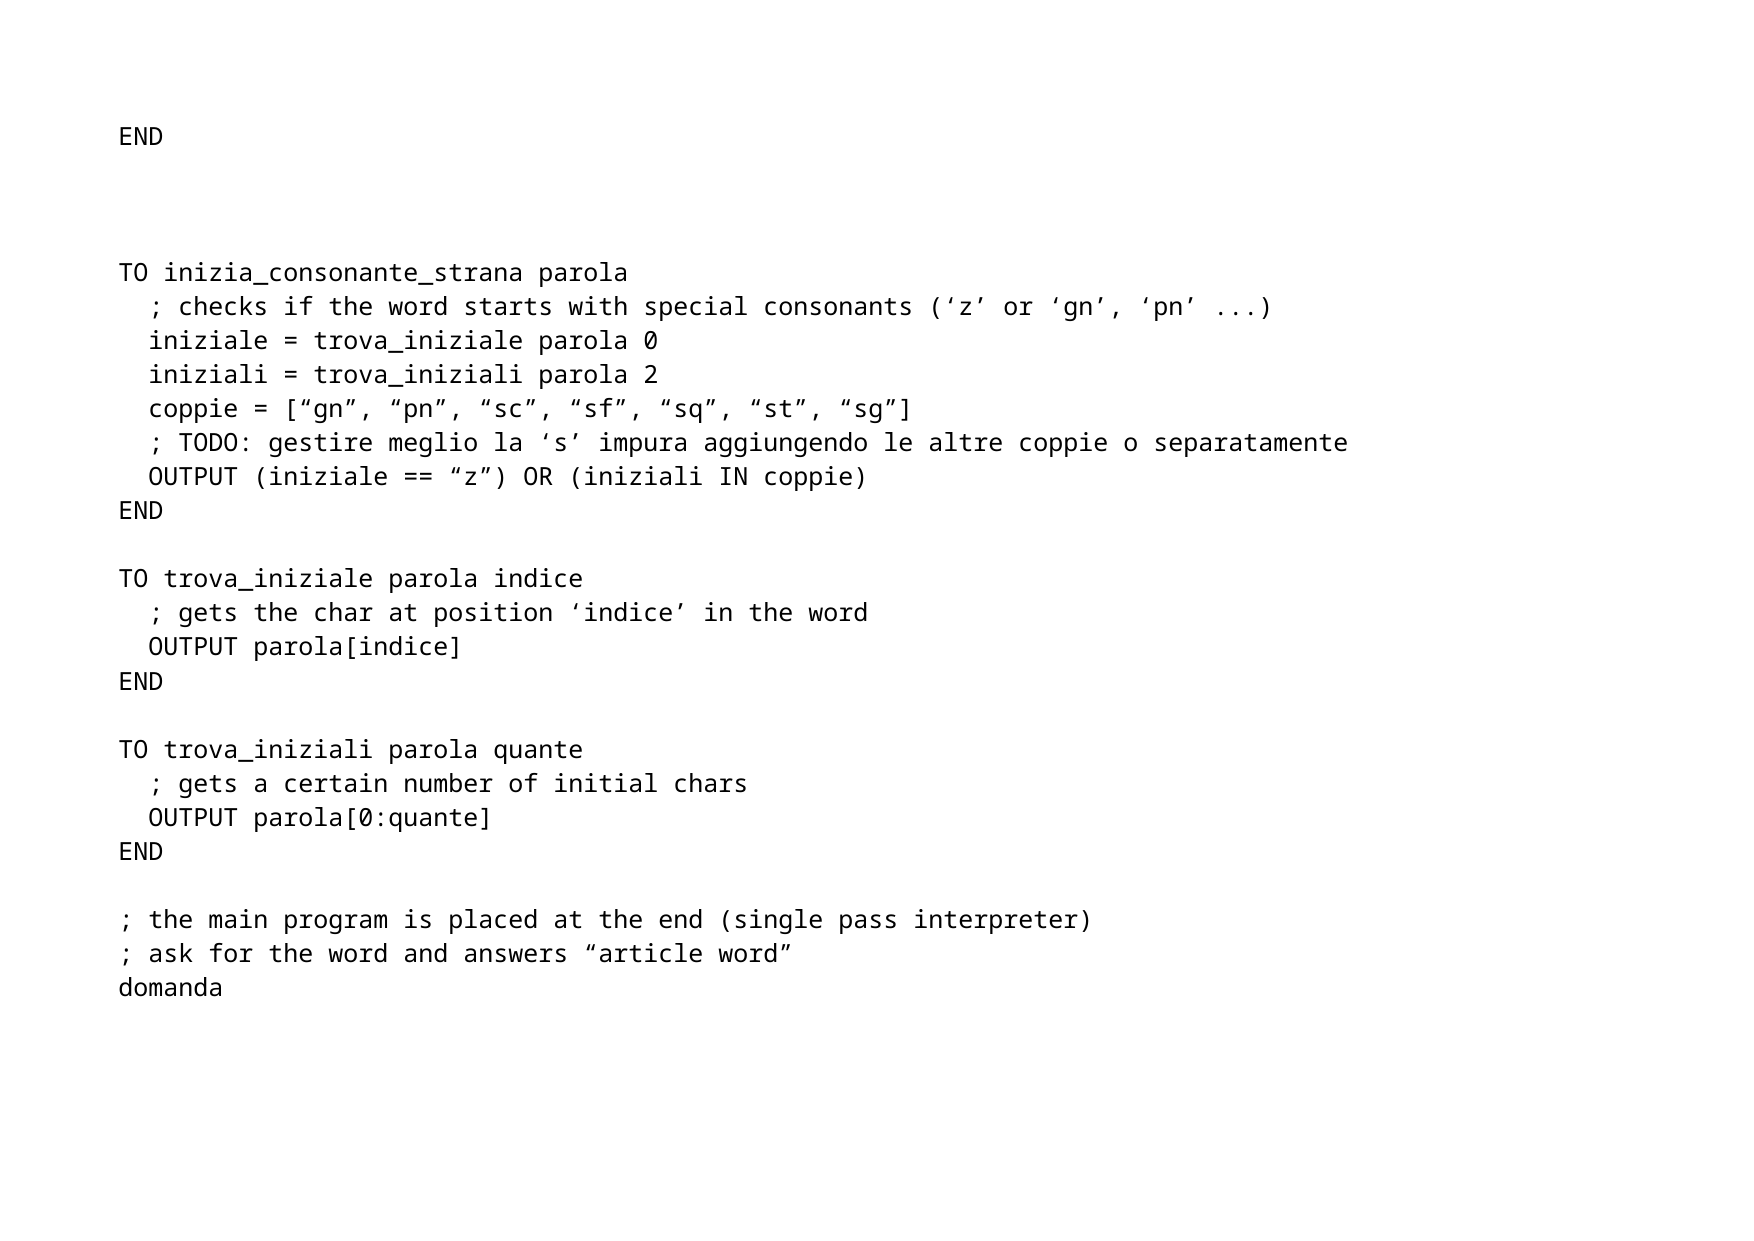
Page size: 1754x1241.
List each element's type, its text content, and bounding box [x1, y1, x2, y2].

text TO inizia_consonante_strana parola [118, 254, 1636, 288]
text coppie = [“gn”, “pn”, “sc”, “sf”, “sq”, “st”, “sg”] [118, 391, 1636, 425]
text ; ask for the word and answers “article word” [118, 936, 1636, 970]
text ; checks if the word starts with special consonants (‘z’ or ‘gn’, ‘pn’ ...) [118, 288, 1636, 322]
text iniziali = trova_iniziali parola 2 [118, 357, 1636, 391]
text END [118, 833, 1636, 867]
text ; gets the char at position ‘indice’ in the word [118, 595, 1636, 629]
text OUTPUT parola[indice] [118, 629, 1636, 663]
text OUTPUT parola[0:quante] [118, 799, 1636, 833]
text END [118, 493, 1636, 527]
text iniziale = trova_iniziale parola 0 [118, 322, 1636, 357]
text domanda [118, 970, 1636, 1004]
text ; TODO: gestire meglio la ‘s’ impura aggiungendo le altre coppie o separatamente [118, 425, 1636, 459]
text TO trova_iniziali parola quante [118, 731, 1636, 765]
text ; the main program is placed at the end (single pass interpreter) [118, 902, 1636, 936]
text END [118, 663, 1636, 697]
text END [118, 118, 1636, 152]
text ; gets a certain number of initial chars [118, 765, 1636, 799]
text OUTPUT (iniziale == “z”) OR (iniziali IN coppie) [118, 459, 1636, 493]
text TO trova_iniziale parola indice [118, 561, 1636, 595]
